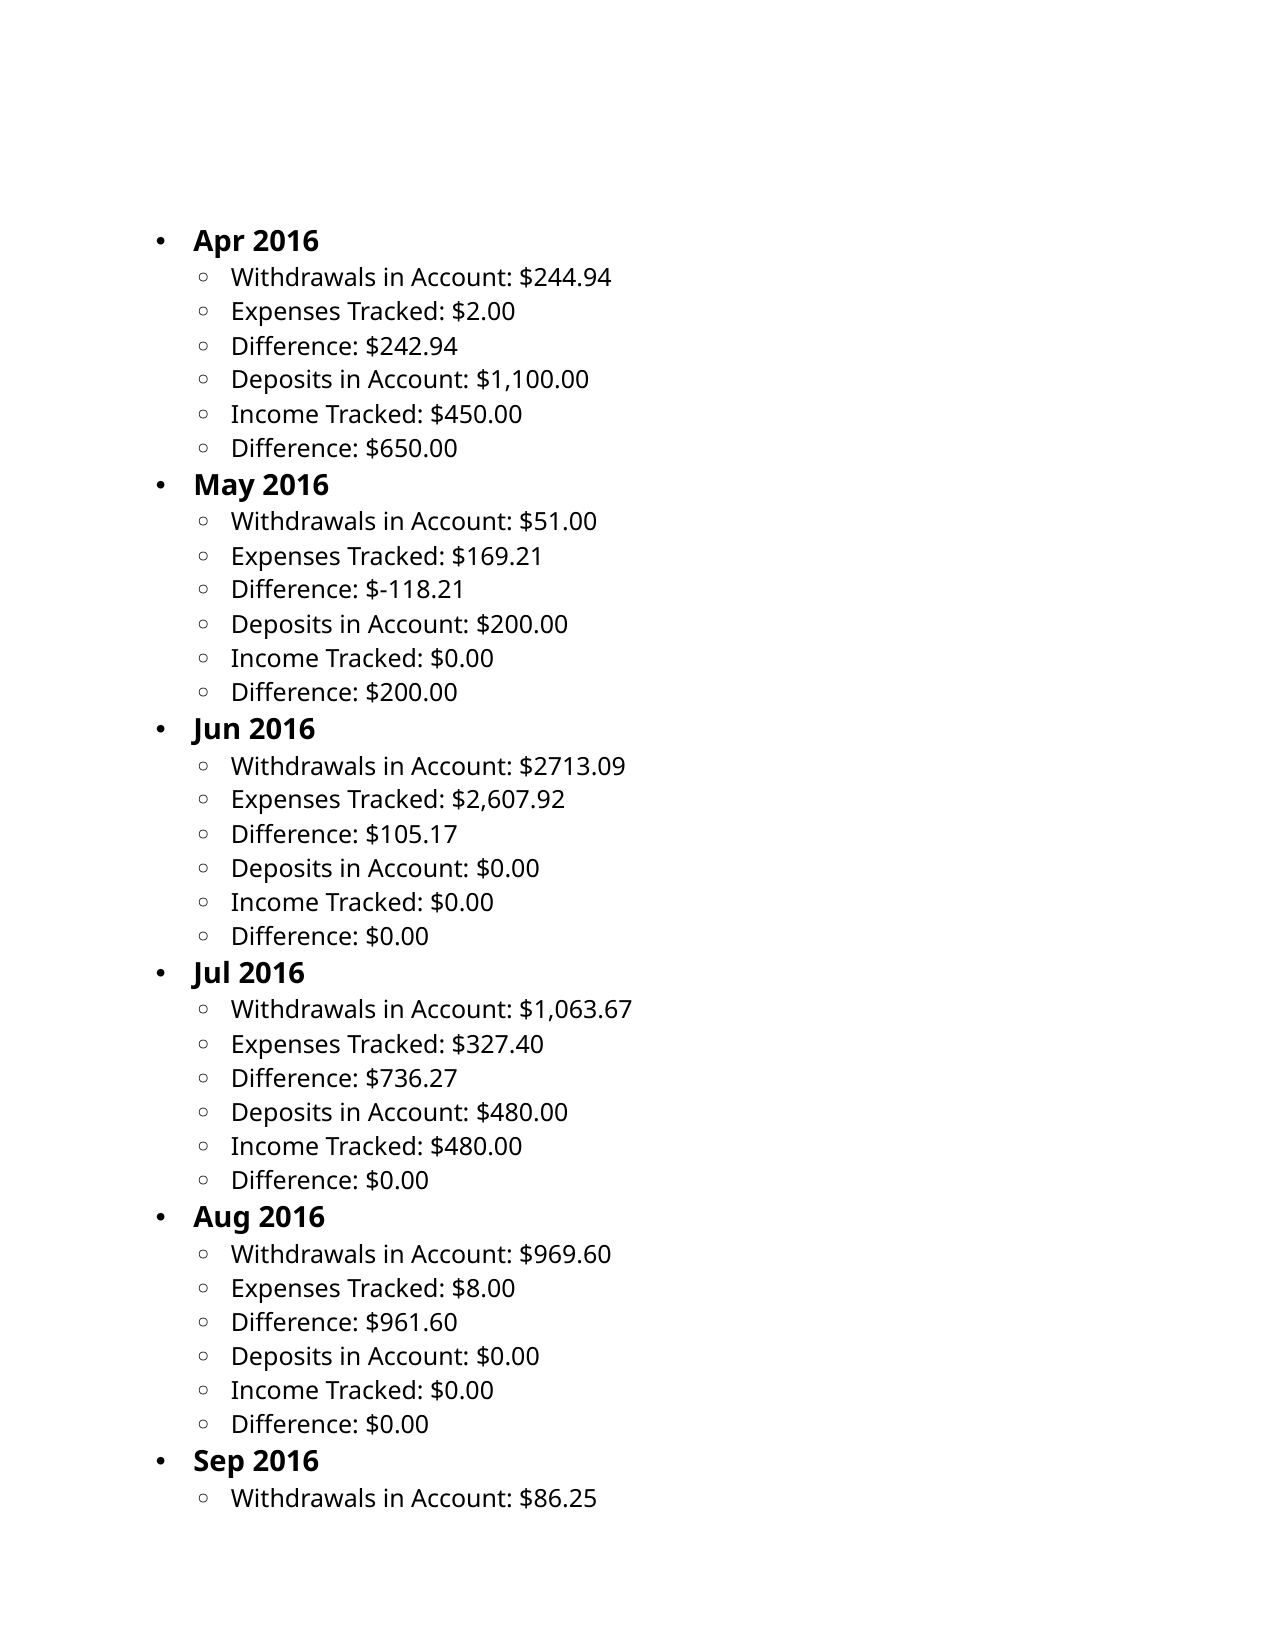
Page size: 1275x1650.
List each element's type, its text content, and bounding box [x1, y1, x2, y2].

list Income Tracked: $480.00 [193, 1128, 1157, 1162]
list Difference: $200.00 [193, 674, 1157, 708]
list Difference: $0.00 [193, 1162, 1157, 1197]
list Withdrawals in Account: $969.60 [193, 1236, 1157, 1270]
list Deposits in Account: $480.00 [193, 1094, 1157, 1128]
list Aug 2016 [156, 1197, 1157, 1236]
list Withdrawals in Account: $2713.09 [193, 748, 1157, 782]
list Withdrawals in Account: $86.25 [193, 1480, 1157, 1514]
list Sep 2016 [156, 1441, 1157, 1480]
list Deposits in Account: $200.00 [193, 606, 1157, 640]
list Difference: $736.27 [193, 1060, 1157, 1094]
list Withdrawals in Account: $1,063.67 [193, 992, 1157, 1026]
list Withdrawals in Account: $51.00 [193, 504, 1157, 538]
list Difference: $242.94 [193, 328, 1157, 362]
list Expenses Tracked: $327.40 [193, 1026, 1157, 1060]
list Deposits in Account: $1,100.00 [193, 362, 1157, 396]
list Apr 2016 [156, 220, 1157, 260]
list Income Tracked: $0.00 [193, 640, 1157, 674]
list Difference: $650.00 [193, 430, 1157, 464]
list Income Tracked: $450.00 [193, 396, 1157, 430]
list Income Tracked: $0.00 [193, 884, 1157, 918]
list Expenses Tracked: $8.00 [193, 1270, 1157, 1304]
list Jul 2016 [156, 952, 1157, 992]
list May 2016 [156, 464, 1157, 504]
list Jun 2016 [156, 708, 1157, 748]
list Difference: $0.00 [193, 1407, 1157, 1441]
list Difference: $-118.21 [193, 572, 1157, 606]
list Expenses Tracked: $2.00 [193, 294, 1157, 328]
list Expenses Tracked: $2,607.92 [193, 782, 1157, 816]
list Withdrawals in Account: $244.94 [193, 260, 1157, 294]
list Difference: $0.00 [193, 918, 1157, 952]
list Difference: $961.60 [193, 1304, 1157, 1338]
list Expenses Tracked: $169.21 [193, 538, 1157, 572]
list Difference: $105.17 [193, 816, 1157, 850]
list Deposits in Account: $0.00 [193, 850, 1157, 884]
list Deposits in Account: $0.00 [193, 1338, 1157, 1372]
list Income Tracked: $0.00 [193, 1372, 1157, 1407]
